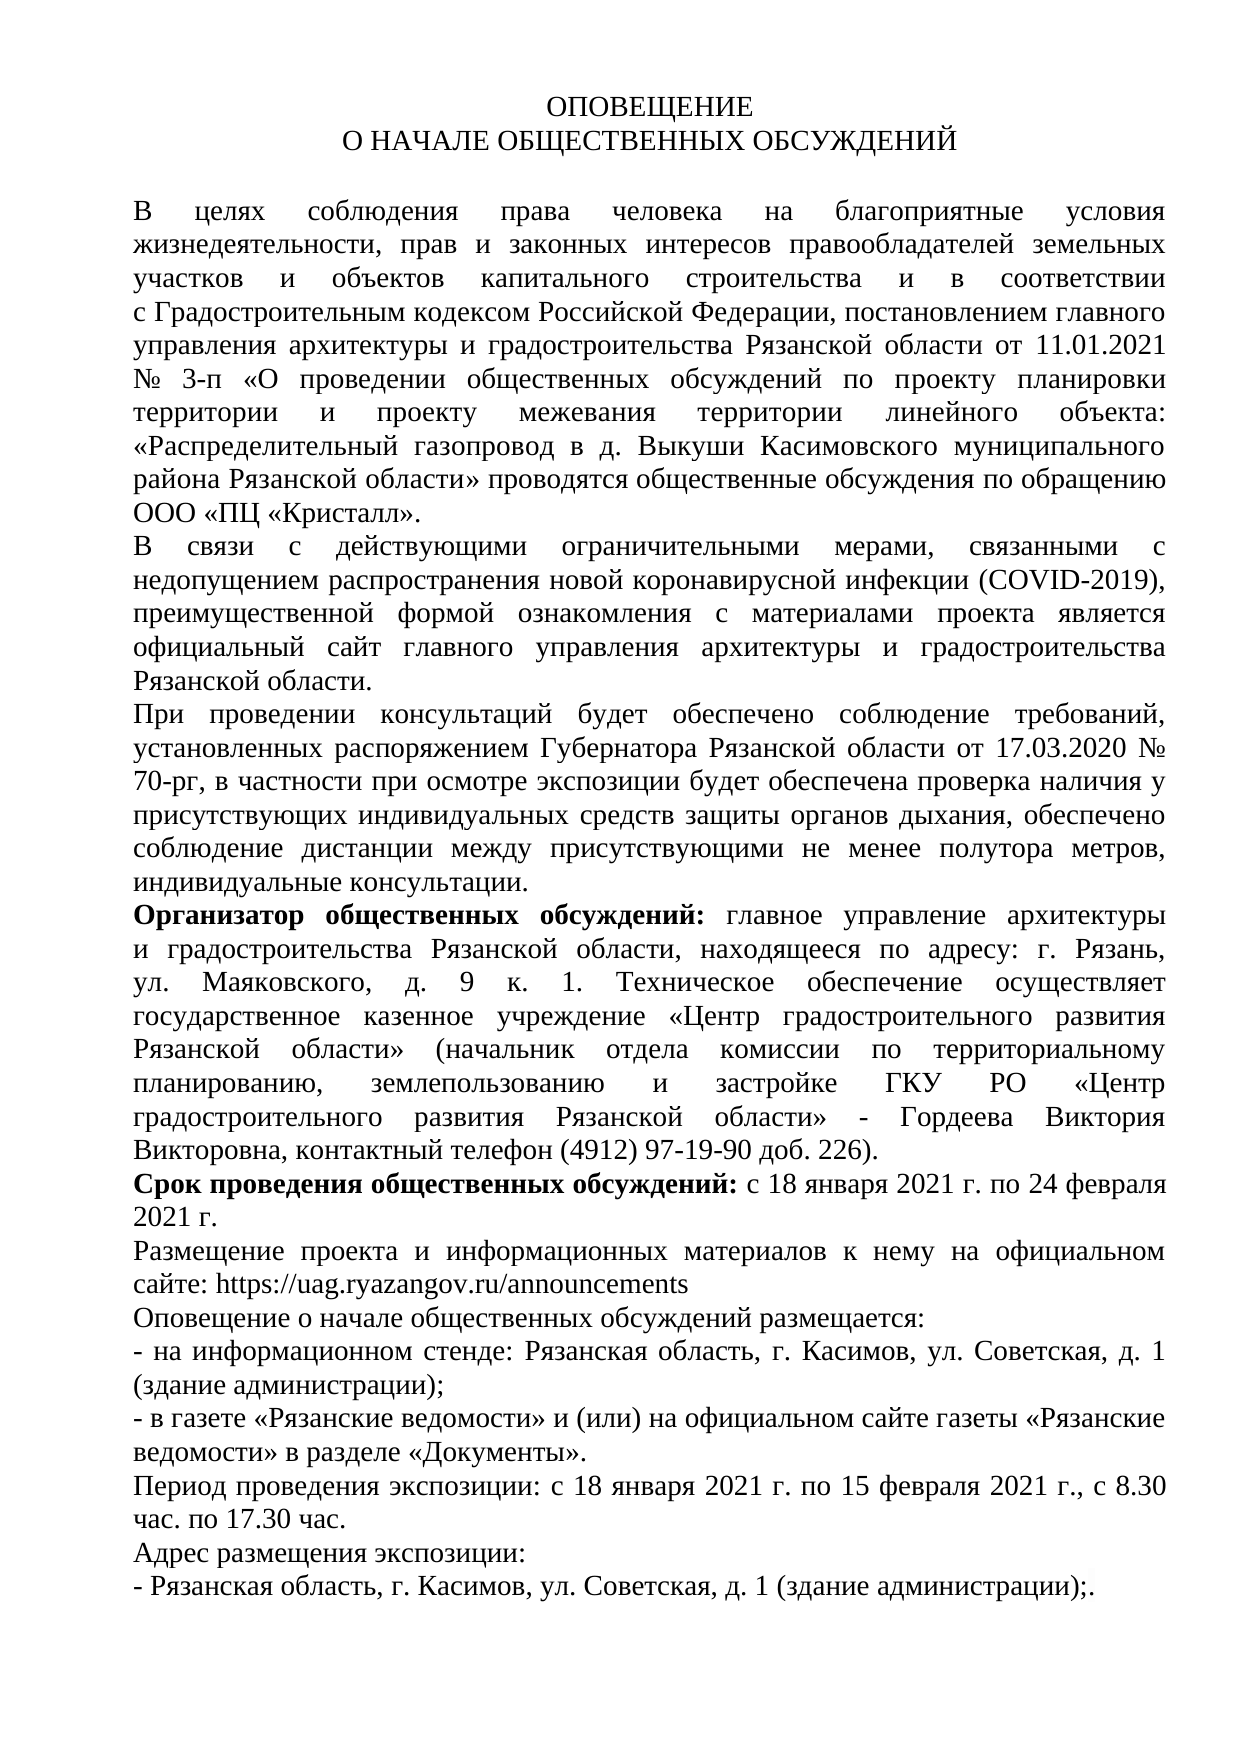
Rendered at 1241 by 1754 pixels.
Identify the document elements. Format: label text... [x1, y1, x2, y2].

text При проведении консультаций будет обеспечено соблюдение требований, установленных распоряжением Губернатора Рязанской области от 17.03.2020 № 70-рг, в частности при осмотре экспозиции будет обеспечена проверка наличия у присутствующих индивидуальных средств защиты органов дыхания, обеспечено соблюдение дистанции между присутствующими не менее полутора метров, индивидуальные консультации. [133, 696, 1166, 897]
text - на информационном стенде: Рязанская область, г. Касимов, ул. Советская, д. 1 (здание администрации); [133, 1333, 1166, 1401]
text ОПОВЕЩЕНИЕ [133, 89, 1166, 123]
text Оповещение о начале общественных обсуждений размещается: [133, 1300, 1166, 1333]
text - в газете «Рязанские ведомости» и (или) на официальном сайте газеты «Рязанские ведомости» в разделе «Документы». [133, 1401, 1166, 1468]
text Срок проведения общественных обсуждений: с 18 января 2021 г. по 24 февраля 2021 г. [133, 1166, 1166, 1233]
text Размещение проекта и информационных материалов к нему на официальном сайте: https://uag.ryazangov.ru/announcements [133, 1233, 1166, 1300]
text Период проведения экспозиции: с 18 января 2021 г. по 15 февраля 2021 г., с 8.30 час. по 17.30 час. [133, 1468, 1166, 1535]
text - Рязанская область, г. Касимов, ул. Советская, д. 1 (здание администрации);. [133, 1568, 1166, 1602]
text В связи с действующими ограничительными мерами, связанными с недопущением распространения новой коронавирусной инфекции (COVID-2019), преимущественной формой ознакомления с материалами проекта является официальный сайт главного управления архитектуры и градостроительства Рязанской области. [133, 528, 1166, 696]
text О НАЧАЛЕ ОБЩЕСТВЕННЫХ ОБСУЖДЕНИЙ [133, 123, 1166, 156]
text В целях соблюдения права человека на благоприятные условия жизнедеятельности, прав и законных интересов правообладателей земельных участков и объектов капитального строительства и в соответствии с Градостроительным кодексом Российской Федерации, постановлением главного управления архитектуры и градостроительства Рязанской области от 11.01.2021 № 3-п «О проведении общественных обсуждений по проекту планировки территории и проекту межевания территории линейного объекта: «Распределительный газопровод в д. Выкуши Касимовского муниципального района Рязанской области» проводятся общественные обсуждения по обращению ООО «ПЦ «Кристалл». [133, 193, 1166, 528]
text Адрес размещения экспозиции: [133, 1535, 1166, 1568]
text Организатор общественных обсуждений: главное управление архитектуры и градостроительства Рязанской области, находящееся по адресу: г. Рязань, ул. Маяковского, д. 9 к. 1. Техническое обеспечение осуществляет государственное казенное учреждение «Центр градостроительного развития Рязанской области» (начальник отдела комиссии по территориальному планированию, землепользованию и застройке ГКУ РО «Центр градостроительного развития Рязанской области» - Гордеева Виктория Викторовна, контактный телефон (4912) 97-19-90 доб. 226). [133, 897, 1166, 1166]
